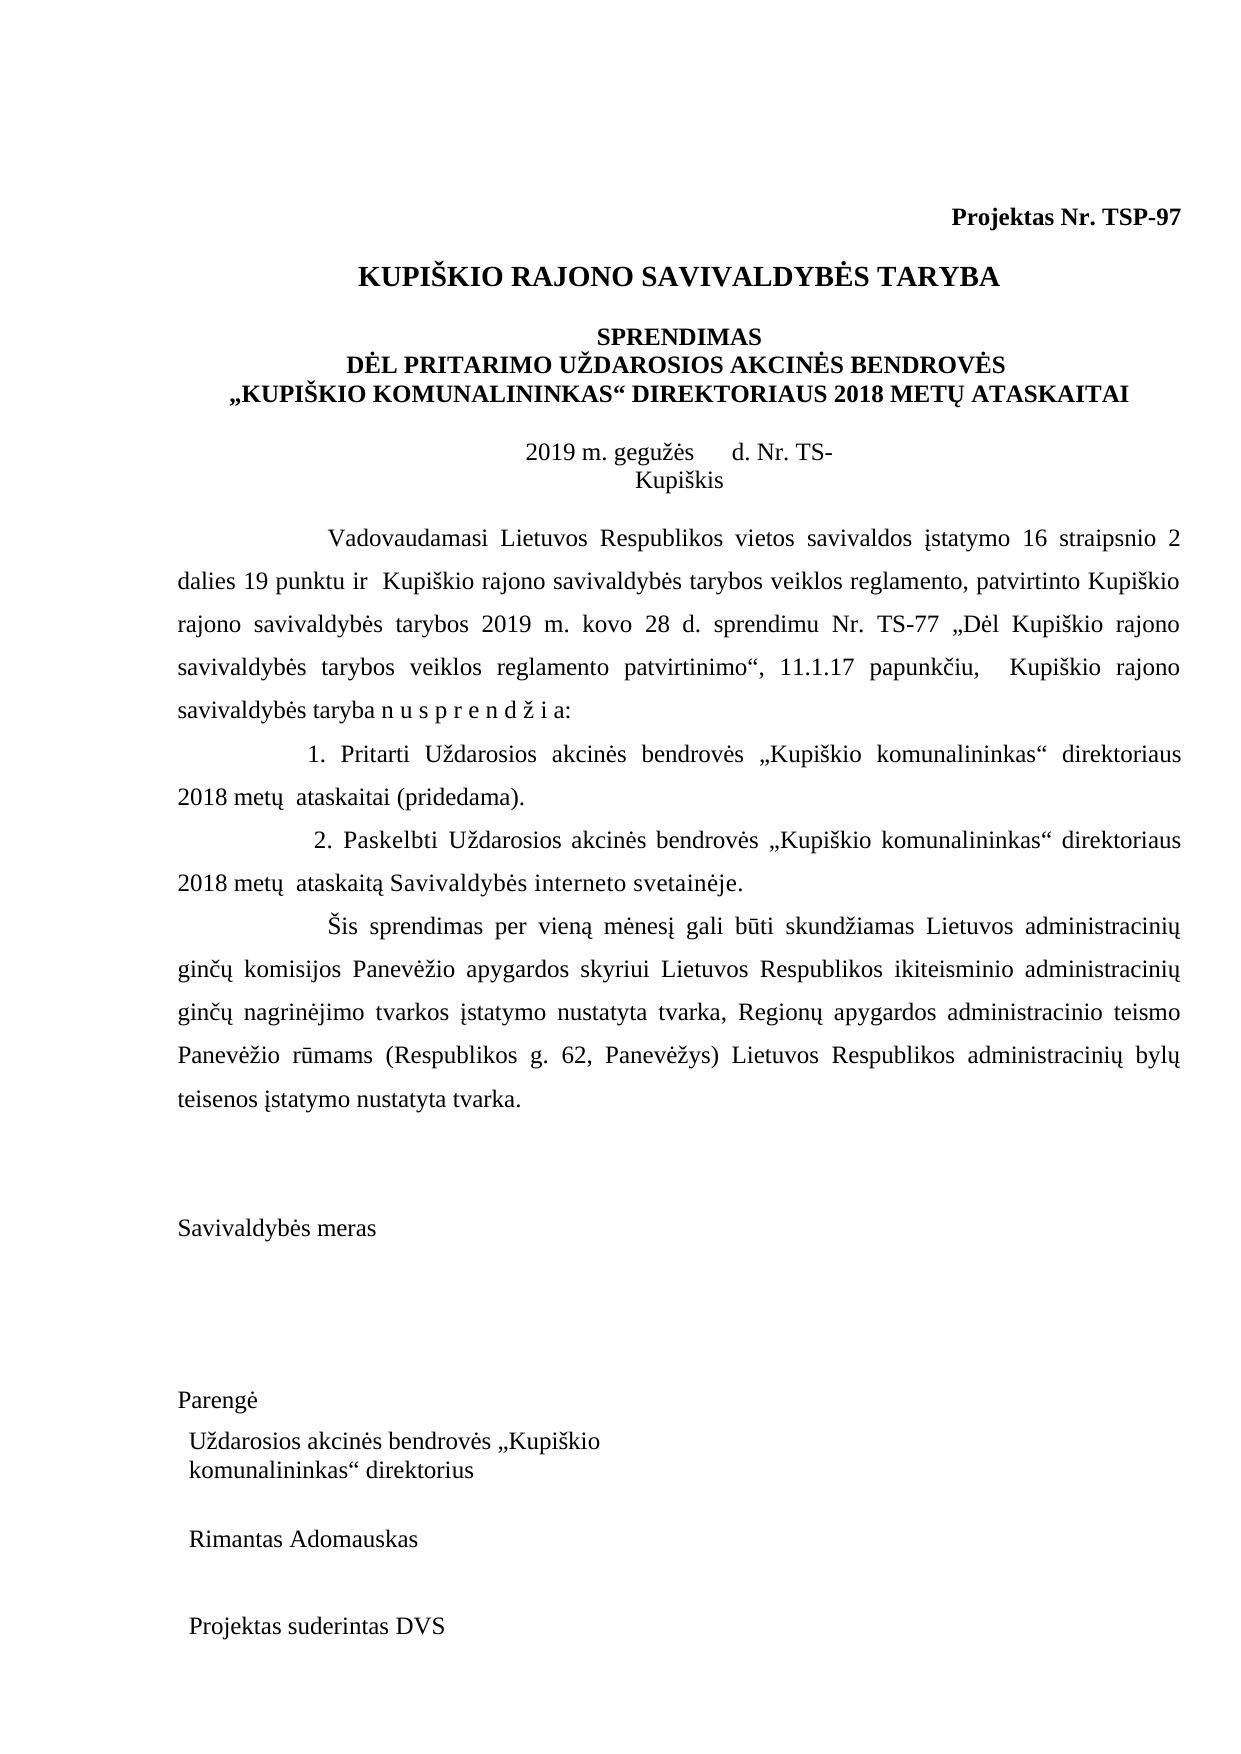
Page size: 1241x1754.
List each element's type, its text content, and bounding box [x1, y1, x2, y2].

table_header [523, 1525, 865, 1639]
text Dėl PRITARIMO UŽDAROSIOS AKCINĖS BENDROVĖS [177, 351, 1181, 379]
text 2. Paskelbti Uždarosios akcinės bendrovės „Kupiškio komunalininkas“ direktoriaus 2018 metų ataskaitą Savivaldybės interneto svetainėje. [177, 825, 1181, 897]
text Šis sprendimas per vieną mėnesį gali būti skundžiamas Lietuvos administracinių ginčų komisijos Panevėžio apygardos skyriui Lietuvos Respublikos ikiteisminio administracinių ginčų nagrinėjimo tvarkos įstatymo nustatyta tvarka, Regionų apygardos administracinio teismo Panevėžio rūmams (Respublikos g. 62, Panevėžys) Lietuvos Respublikos administracinių bylų teisenos įstatymo nustatyta tvarka. [177, 911, 1181, 1112]
text KUPIŠKIO RAJONO SAVIVALDYBĖS TARYBA [177, 259, 1181, 293]
text Parengė [177, 1386, 1181, 1414]
text Kupiškis [177, 466, 1181, 494]
text 1. Pritarti Uždarosios akcinės bendrovės „Kupiškio komunalininkas“ direktoriaus 2018 metų ataskaitai (pridedama). [177, 739, 1181, 811]
table_header Uždarosios akcinės bendrovės „Kupiškio komunalininkas“ direktorius [177, 1426, 694, 1484]
table_header Rimantas Adomauskas Projektas suderintas DVS [177, 1525, 522, 1639]
table_header [694, 1426, 1211, 1484]
text SPRENDIMAS [177, 322, 1181, 351]
text Vadovaudamasi Lietuvos Respublikos vietos savivaldos įstatymo 16 straipsnio 2 dalies 19 punktu ir Kupiškio rajono savivaldybės tarybos veiklos reglamento, patvirtinto Kupiškio rajono savivaldybės tarybos 2019 m. kovo 28 d. sprendimu Nr. TS-77 „Dėl Kupiškio rajono savivaldybės tarybos veiklos reglamento patvirtinimo“, 11.1.17 papunkčiu, Kupiškio rajono savivaldybės taryba n u s p r e n d ž i a: [177, 523, 1181, 724]
text Projektas Nr. TSP-97 [177, 202, 1181, 231]
text „Kupiškio KOMUNALININKAS“ DIREKTORIAUS 2018 METŲ ATASKAITai [177, 379, 1181, 408]
text 2019 m. gegužės d. Nr. TS- [177, 437, 1181, 466]
text Savivaldybės meras [177, 1213, 1181, 1242]
